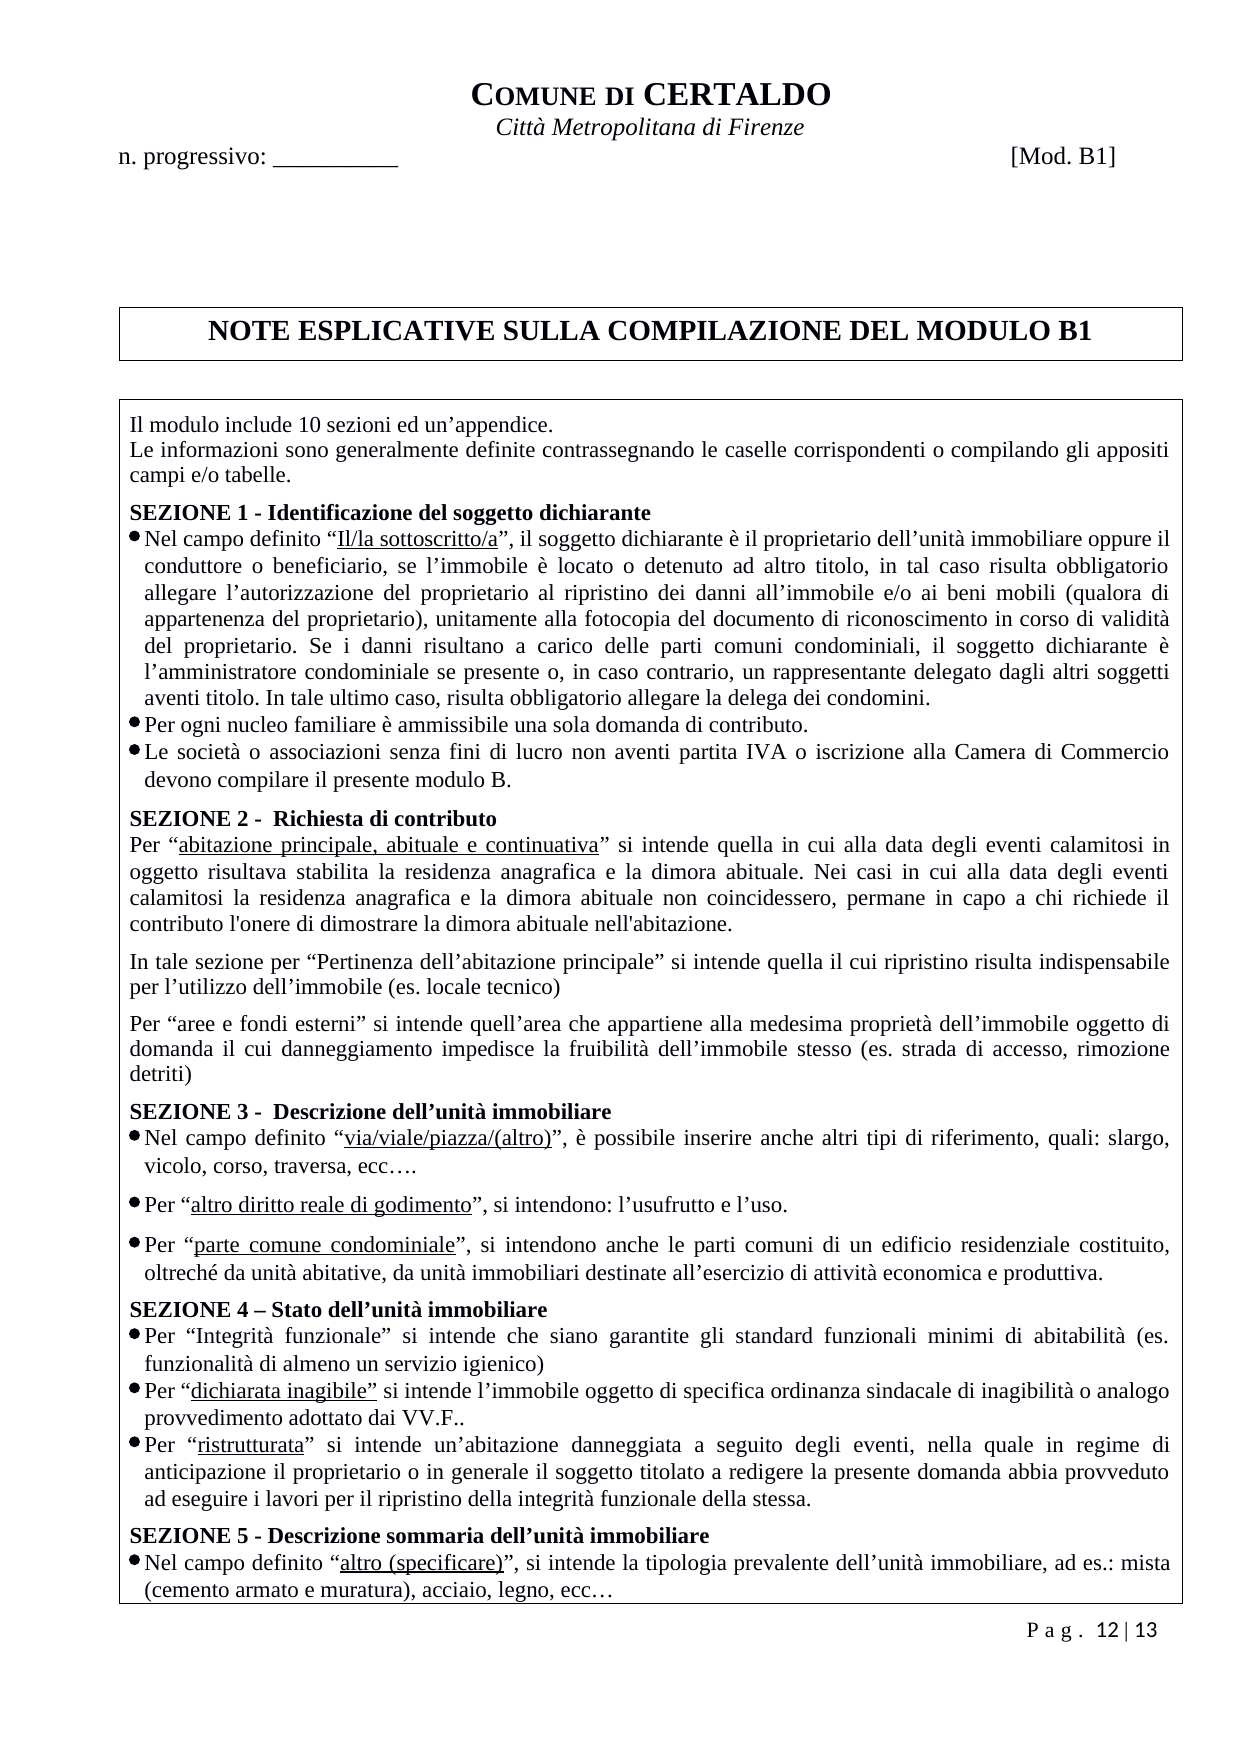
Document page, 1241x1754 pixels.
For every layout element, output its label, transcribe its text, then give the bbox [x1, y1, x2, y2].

table_header NOTE ESPLICATIVE SULLA COMPILAZIONE DEL MODULO B1 [120, 308, 1182, 360]
table_header Il modulo include 10 sezioni ed un’appendice. Le informazioni sono generalmente definite contrassegnando le caselle corrispondenti o compilando gli appositi campi e/o tabelle. SEZIONE 1 - Identificazione del soggetto dichiarante Nel campo definito “Il/la sottoscritto/a”, il soggetto dichiarante è il proprietario dell’unità immobiliare oppure il conduttore o beneficiario, se l’immobile è locato o detenuto ad altro titolo, in tal caso risulta obbligatorio allegare l’autorizzazione del proprietario al ripristino dei danni all’immobile e/o ai beni mobili (qualora di appartenenza del proprietario), unitamente alla fotocopia del documento di riconoscimento in corso di validità del proprietario. Se i danni risultano a carico delle parti comuni condominiali, il soggetto dichiarante è l’amministratore condominiale se presente o, in caso contrario, un rappresentante delegato dagli altri soggetti aventi titolo. In tale ultimo caso, risulta obbligatorio allegare la delega dei condomini. Per ogni nucleo familiare è ammissibile una sola domanda di contributo. Le società o associazioni senza fini di lucro non aventi partita IVA o iscrizione alla Camera di Commercio devono compilare il presente modulo B. SEZIONE 2 - Richiesta di contributo Per “abitazione principale, abituale e continuativa” si intende quella in cui alla data degli eventi calamitosi in oggetto risultava stabilita la residenza anagrafica e la dimora abituale. Nei casi in cui alla data degli eventi calamitosi la residenza anagrafica e la dimora abituale non coincidessero, permane in capo a chi richiede il contributo l'onere di dimostrare la dimora abituale nell'abitazione. In tale sezione per “Pertinenza dell’abitazione principale” si intende quella il cui ripristino risulta indispensabile per l’utilizzo dell’immobile (es. locale tecnico) Per “aree e fondi esterni” si intende quell’area che appartiene alla medesima proprietà dell’immobile oggetto di domanda il cui danneggiamento impedisce la fruibilità dell’immobile stesso (es. strada di accesso, rimozione detriti) SEZIONE 3 - Descrizione dell’unità immobiliare Nel campo definito “via/viale/piazza/(altro)”, è possibile inserire anche altri tipi di riferimento, quali: slargo, vicolo, corso, traversa, ecc…. Per “altro diritto reale di godimento”, si intendono: l’usufrutto e l’uso. Per “parte comune condominiale”, si intendono anche le parti comuni di un edificio residenziale costituito, oltreché da unità abitative, da unità immobiliari destinate all’esercizio di attività economica e produttiva. SEZIONE 4 – Stato dell’unità immobiliare Per “Integrità funzionale” si intende che siano garantite gli standard funzionali minimi di abitabilità (es. funzionalità di almeno un servizio igienico) Per “dichiarata inagibile” si intende l’immobile oggetto di specifica ordinanza sindacale di inagibilità o analogo provvedimento adottato dai VV.F.. Per “ristrutturata” si intende un’abitazione danneggiata a seguito degli eventi, nella quale in regime di anticipazione il proprietario o in generale il soggetto titolato a redigere la presente domanda abbia provveduto ad eseguire i lavori per il ripristino della integrità funzionale della stessa. SEZIONE 5 - Descrizione sommaria dell’unità immobiliare Nel campo definito “altro (specificare)”, si intende la tipologia prevalente dell’unità immobiliare, ad es.: mista (cemento armato e muratura), acciaio, legno, ecc… Nel campo definito “Superficie residenziale (Su): mq”, deve essere specificata la superficie effettivamente calpestabile dei locali di abitazione, ivi compresi i sottotetti recuperati a fini abitativi, oppure dei locali o ambienti di lavoro, comprensiva di servizi igienici, corridoi, disimpegni, ripostigli ed eventuali scale interne all’unità immobiliare. Nel campo definito “Superficie non residenziale (Snr): mq”, deve essere specificata la somma delle aree di balconi, terrazze e pertinenze strutturalmente connesse e/o funzionali all’edificio (cantine, sottotetti, piani seminterrati, box, locali tecnici, ecc.). SEZIONE 7 - Esclusioni Per “pertinenze” si intendono, ad esempio, garage, cantine, scantinati, giardini, piscine, ecc. Per edifici “collabenti” si intendono quelli che per le loro caratteristiche (ovvero l’accentuato livello di degrado) non sono suscettibili di produrre reddito, ad es. ruderi, porzioni di fabbricato vuote e non completate. Essi sono accatastati nell’apposita categoria catastale F/2 “unità collabenti”. SEZIONE 8 – Quantificazione dei costi stimati o sostenuti Per “elementi strutturali” si intendono strutture verticali, solai, scale, tamponature. Per “finiture interne ed esterne” si intendono intonacatura e tinteggiatura interne ed esterne, pavimentazione interna, rivestimenti parietali, controsoffittature, tramezzature e divisori in genere. Per “serramenti interni ed esterni” si intendono gli infissi quali porte, finestre, comprese le serrature, ecc. Per “Area e fondo esterno” si intendono le aree sulle quali effettuare le spese strettamente connesse alla rimozione delle condizioni che impediscono la fruibilità dell’immobile La compilazione della Tabella 3 è alternativa alla compilazione delle Tabelle 1 e 2. [120, 400, 1182, 1603]
